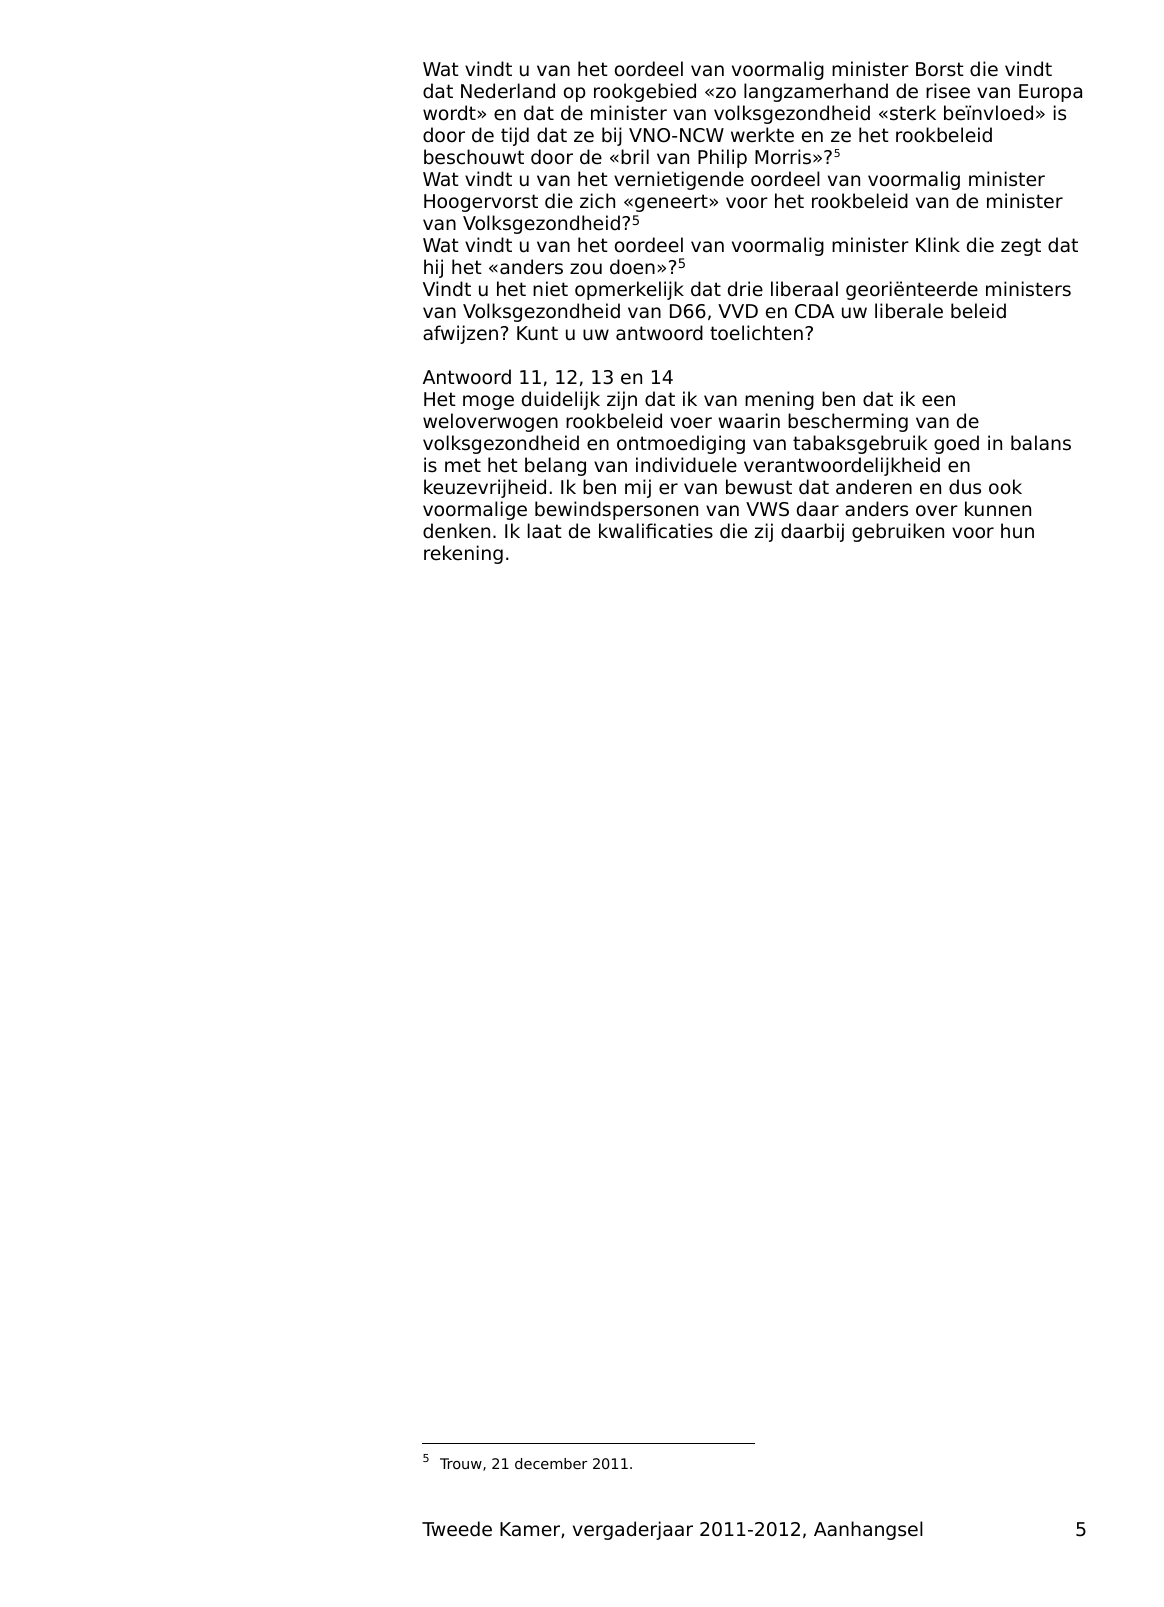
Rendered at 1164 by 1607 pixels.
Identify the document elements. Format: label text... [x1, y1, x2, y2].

text Antwoord 11, 12, 13 en 14 [422, 367, 1087, 389]
text Wat vindt u van het oordeel van voormalig minister Borst die vindt dat Nederland op rookgebied «zo langzamerhand de risee van Europa wordt» en dat de minister van volksgezondheid «sterk beïnvloed» is door de tijd dat ze bij VNO-NCW werkte en ze het rookbeleid beschouwt door de «bril van Philip Morris»? [422, 59, 1087, 169]
text Trouw, 21 december 2011. [422, 1452, 1087, 1474]
text Het moge duidelijk zijn dat ik van mening ben dat ik een weloverwogen rookbeleid voer waarin bescherming van de volksgezondheid en ontmoediging van tabaksgebruik goed in balans is met het belang van individuele verantwoordelijkheid en keuzevrijheid. Ik ben mij er van bewust dat anderen en dus ook voormalige bewindspersonen van VWS daar anders over kunnen denken. Ik laat de kwalificaties die zij daarbij gebruiken voor hun rekening. [422, 389, 1087, 565]
text Wat vindt u van het oordeel van voormalig minister Klink die zegt dat hij het «anders zou doen»?5 [422, 235, 1087, 279]
text Vindt u het niet opmerkelijk dat drie liberaal georiënteerde ministers van Volksgezondheid van D66, VVD en CDA uw liberale beleid afwijzen? Kunt u uw antwoord toelichten? [422, 279, 1087, 345]
text Wat vindt u van het vernietigende oordeel van voormalig minister Hoogervorst die zich «geneert» voor het rookbeleid van de minister van Volksgezondheid?5 [422, 169, 1087, 235]
